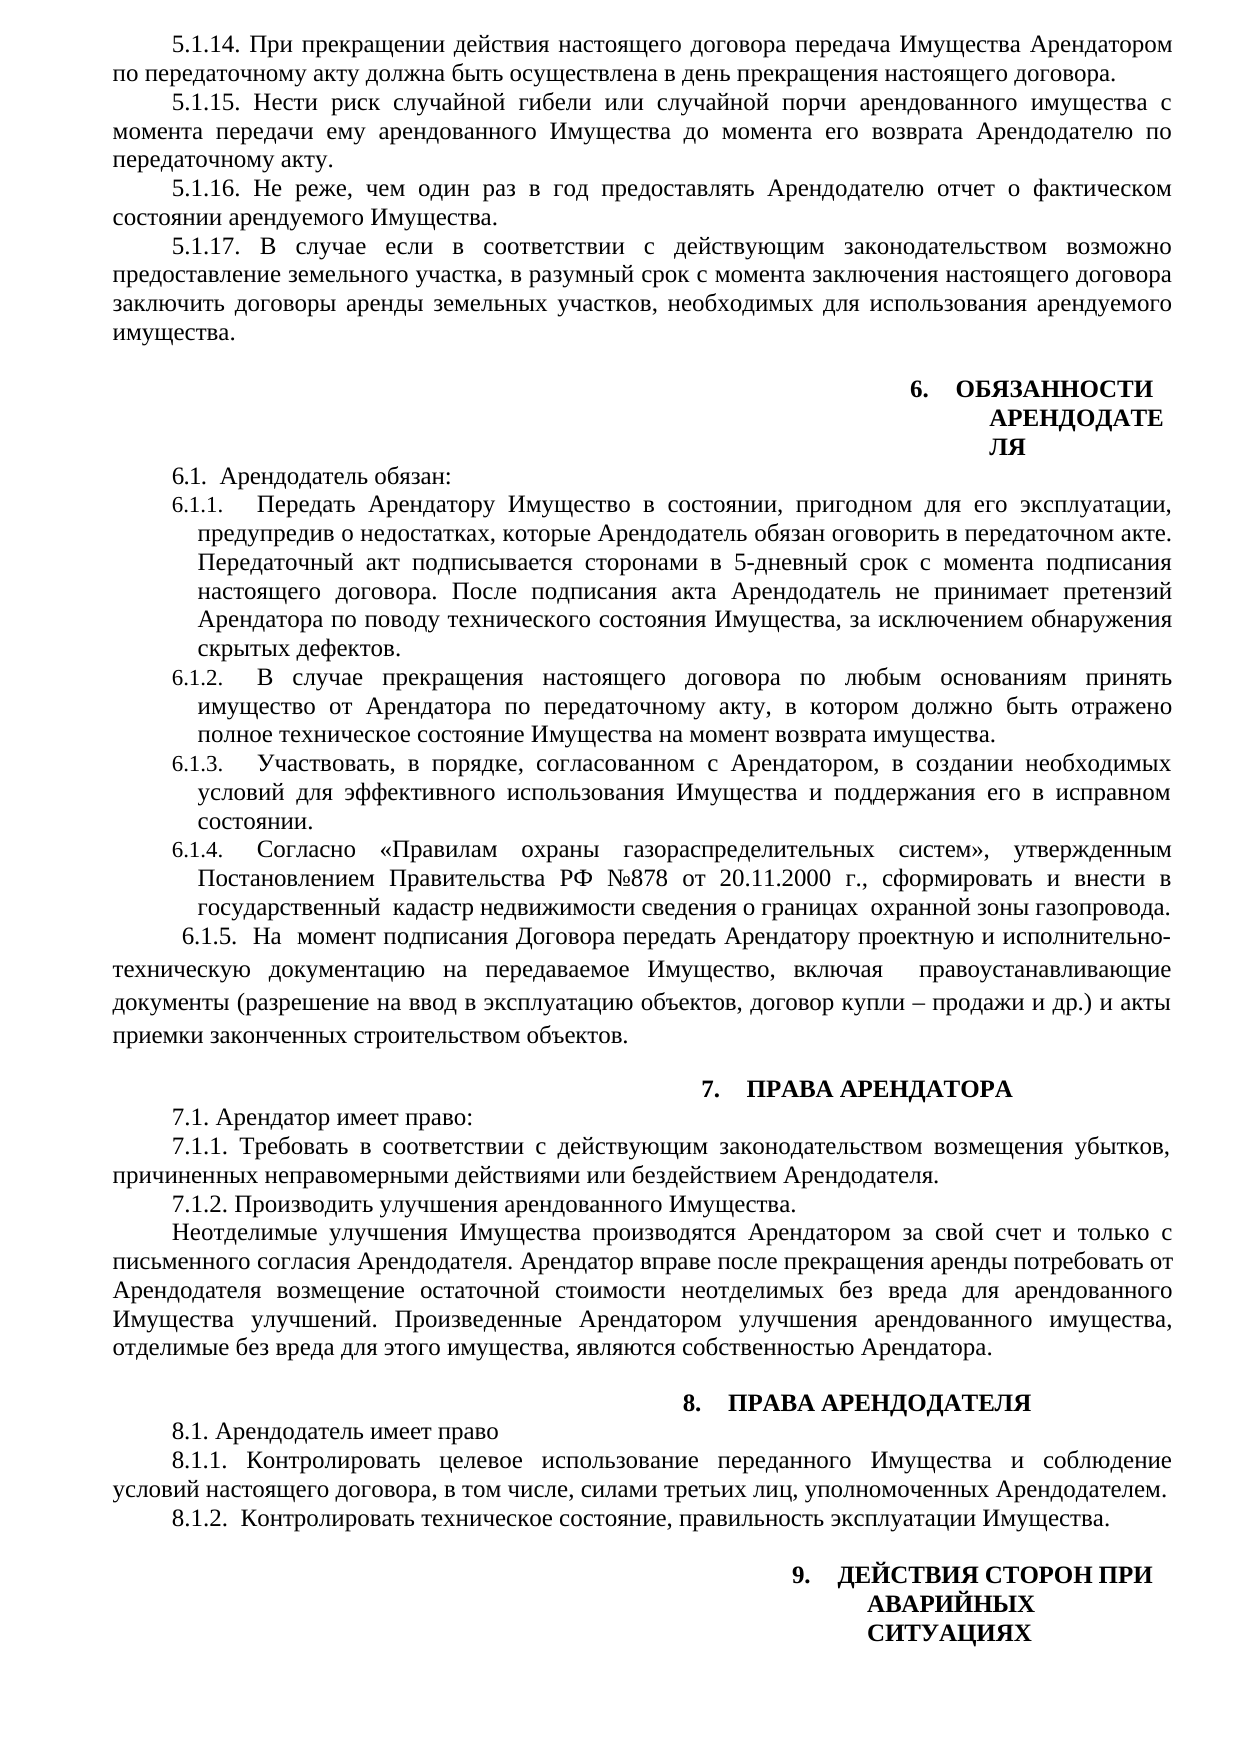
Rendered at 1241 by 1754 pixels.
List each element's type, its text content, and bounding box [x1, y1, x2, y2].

text 5.1.14. При прекращении действия настоящего договора передача Имущества Арендатором по передаточному акту должна быть осуществлена в день прекращения настоящего договора. [112, 29, 1173, 87]
text 7.1. Арендатор имеет право: [112, 1102, 1173, 1131]
text 6.1.5. На момент подписания Договора передать Арендатору проектную и исполнительно-техническую документацию на передаваемое Имущество, включая правоустанавливающие документы (разрешение на ввод в эксплуатацию объектов, договор купли – продажи и др.) и акты приемки законченных строительством объектов. [112, 921, 1172, 1049]
text 8.1. Арендодатель имеет право [112, 1416, 1173, 1445]
list Передать Арендатору Имущество в состоянии, пригодном для его эксплуатации, предупредив о недостатках, которые Арендодатель обязан оговорить в передаточном акте. Передаточный акт подписывается сторонами в 5-дневный срок с момента подписания настоящего договора. После подписания акта Арендодатель не принимает претензий Арендатора по поводу технического состояния Имущества, за исключением обнаружения скрытых дефектов. [112, 489, 1173, 662]
text 7.1.1. Требовать в соответствии с действующим законодательством возмещения убытков, причиненных неправомерными действиями или бездействием Арендодателя. [112, 1131, 1171, 1189]
text 5.1.17. В случае если в соответствии с действующим законодательством возможно предоставление земельного участка, в разумный срок с момента заключения настоящего договора заключить договоры аренды земельных участков, необходимых для использования арендуемого имущества. [112, 231, 1173, 346]
list ПРАВА АРЕНДАТОРА [497, 1074, 1173, 1102]
text 5.1.16. Не реже, чем один раз в год предоставлять Арендодателю отчет о фактическом состоянии арендуемого Имущества. [112, 173, 1173, 231]
list ДЕЙСТВИЯ СТОРОН ПРИ АВАРИЙНЫХ СИТУАЦИЯХ [792, 1560, 1173, 1646]
list В случае прекращения настоящего договора по любым основаниям принять имущество от Арендатора по передаточному акту, в котором должно быть отражено полное техническое состояние Имущества на момент возврата имущества. [112, 662, 1173, 748]
text 6.1. Арендодатель обязан: [113, 461, 1173, 489]
list ОБЯЗАННОСТИ АРЕНДОДАТЕЛЯ [910, 374, 1173, 461]
list ПРАВА АРЕНДОДАТЕЛЯ [497, 1388, 1173, 1416]
text 8.1.2. Контролировать техническое состояние, правильность эксплуатации Имущества. [112, 1503, 1173, 1531]
text 7.1.2. Производить улучшения арендованного Имущества. [112, 1189, 1171, 1217]
list Участвовать, в порядке, согласованном с Арендатором, в создании необходимых условий для эффективного использования Имущества и поддержания его в исправном состоянии. [112, 748, 1172, 834]
text 8.1.1. Контролировать целевое использование переданного Имущества и соблюдение условий настоящего договора, в том числе, силами третьих лиц, уполномоченных Арендодателем. [112, 1445, 1173, 1503]
list Согласно «Правилам охраны газораспределительных систем», утвержденным Постановлением Правительства РФ №878 от 20.11.2000 г., сформировать и внести в государственный кадастр недвижимости сведения о границах охранной зоны газопровода. [112, 834, 1172, 921]
text Неотделимые улучшения Имущества производятся Арендатором за свой счет и только с письменного согласия Арендодателя. Арендатор вправе после прекращения аренды потребовать от Арендодателя возмещение остаточной стоимости неотделимых без вреда для арендованного Имущества улучшений. Произведенные Арендатором улучшения арендованного имущества, отделимые без вреда для этого имущества, являются собственностью Арендатора. [112, 1217, 1173, 1361]
text 5.1.15. Нести риск случайной гибели или случайной порчи арендованного имущества с момента передачи ему арендованного Имущества до момента его возврата Арендодателю по передаточному акту. [112, 87, 1173, 173]
